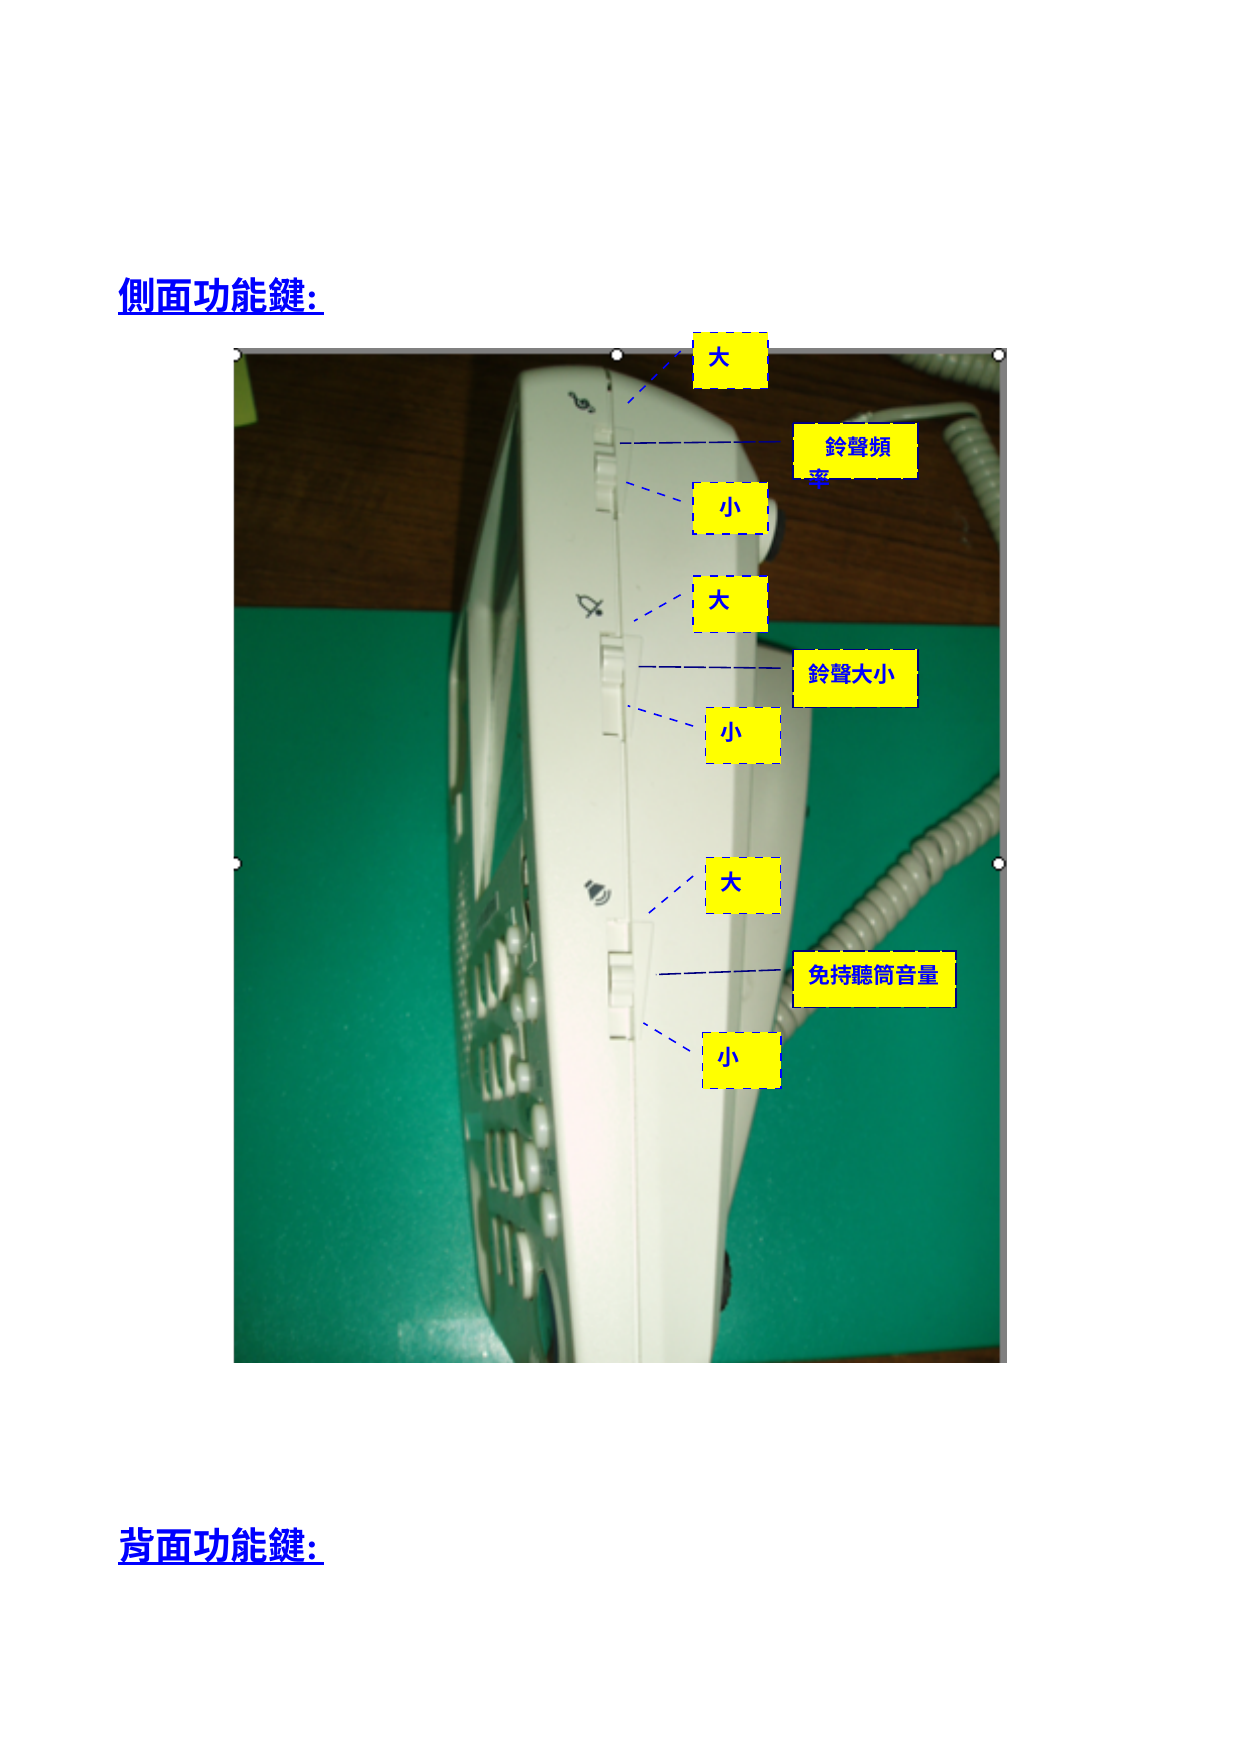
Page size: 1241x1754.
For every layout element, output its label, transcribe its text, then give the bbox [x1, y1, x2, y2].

text 背面功能鍵: [118, 1501, 1122, 1563]
text 側面功能鍵: [118, 251, 1122, 313]
